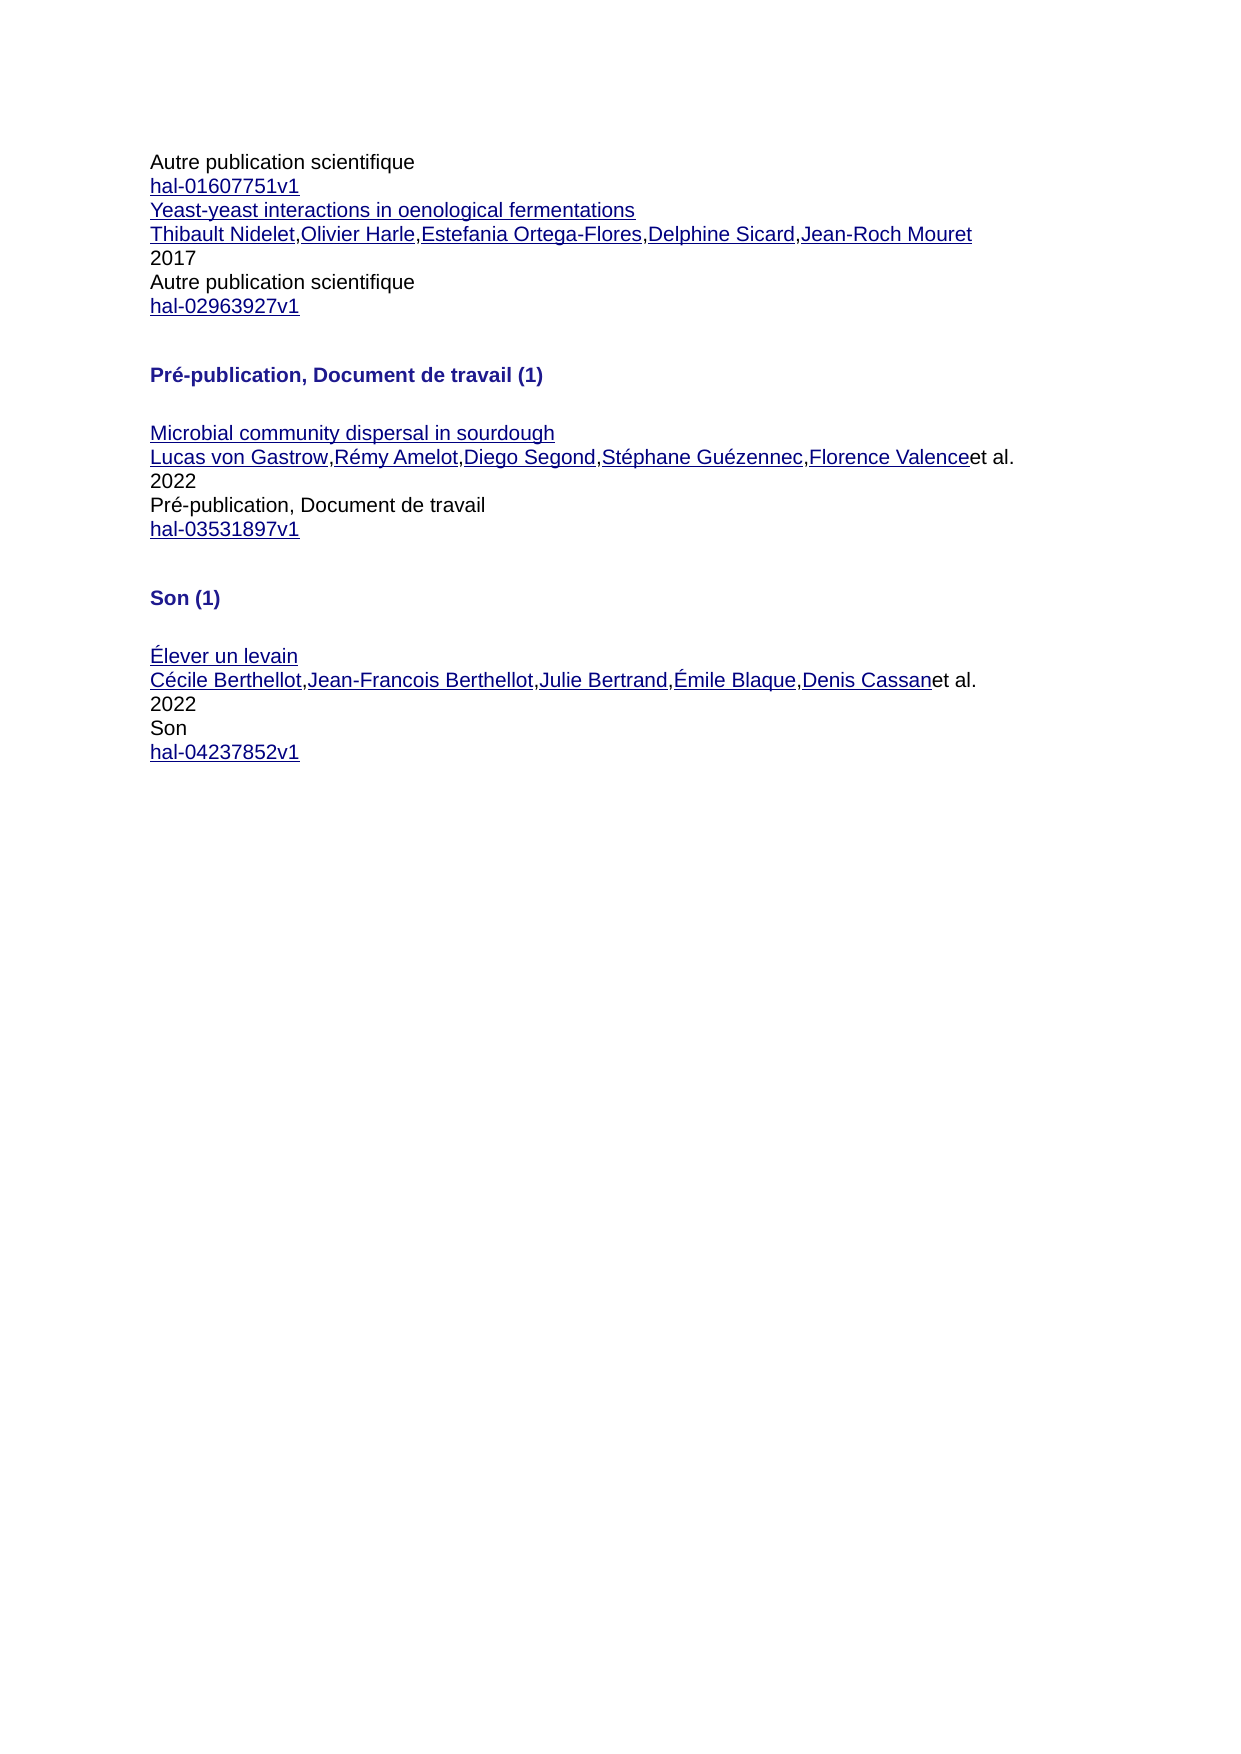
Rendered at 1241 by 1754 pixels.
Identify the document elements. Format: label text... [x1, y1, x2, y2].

table_cell Yeast-yeast interactions in oenological fermentations Thibault Nidelet,Olivier Harle,Estefania Ortega-Flores,Delphine Sicard,Jean-Roch Mouret 2017 Autre publication scientifique hal-02963927v1 [150, 198, 1090, 318]
subtitle Son (1) [150, 585, 1090, 609]
table_header Élever un levain Cécile Berthellot,Jean-Francois Berthellot,Julie Bertrand,Émile Blaque,Denis Cassanet al. 2022 Son hal-04237852v1 [150, 644, 1090, 763]
table_header Microbial community dispersal in sourdough Lucas von Gastrow,Rémy Amelot,Diego Segond,Stéphane Guézennec,Florence Valenceet al. 2022 Pré-publication, Document de travail hal-03531897v1 [150, 421, 1090, 541]
subtitle Pré-publication, Document de travail (1) [150, 362, 1090, 386]
table_cell Autre publication scientifique hal-01607751v1 [150, 150, 1090, 198]
